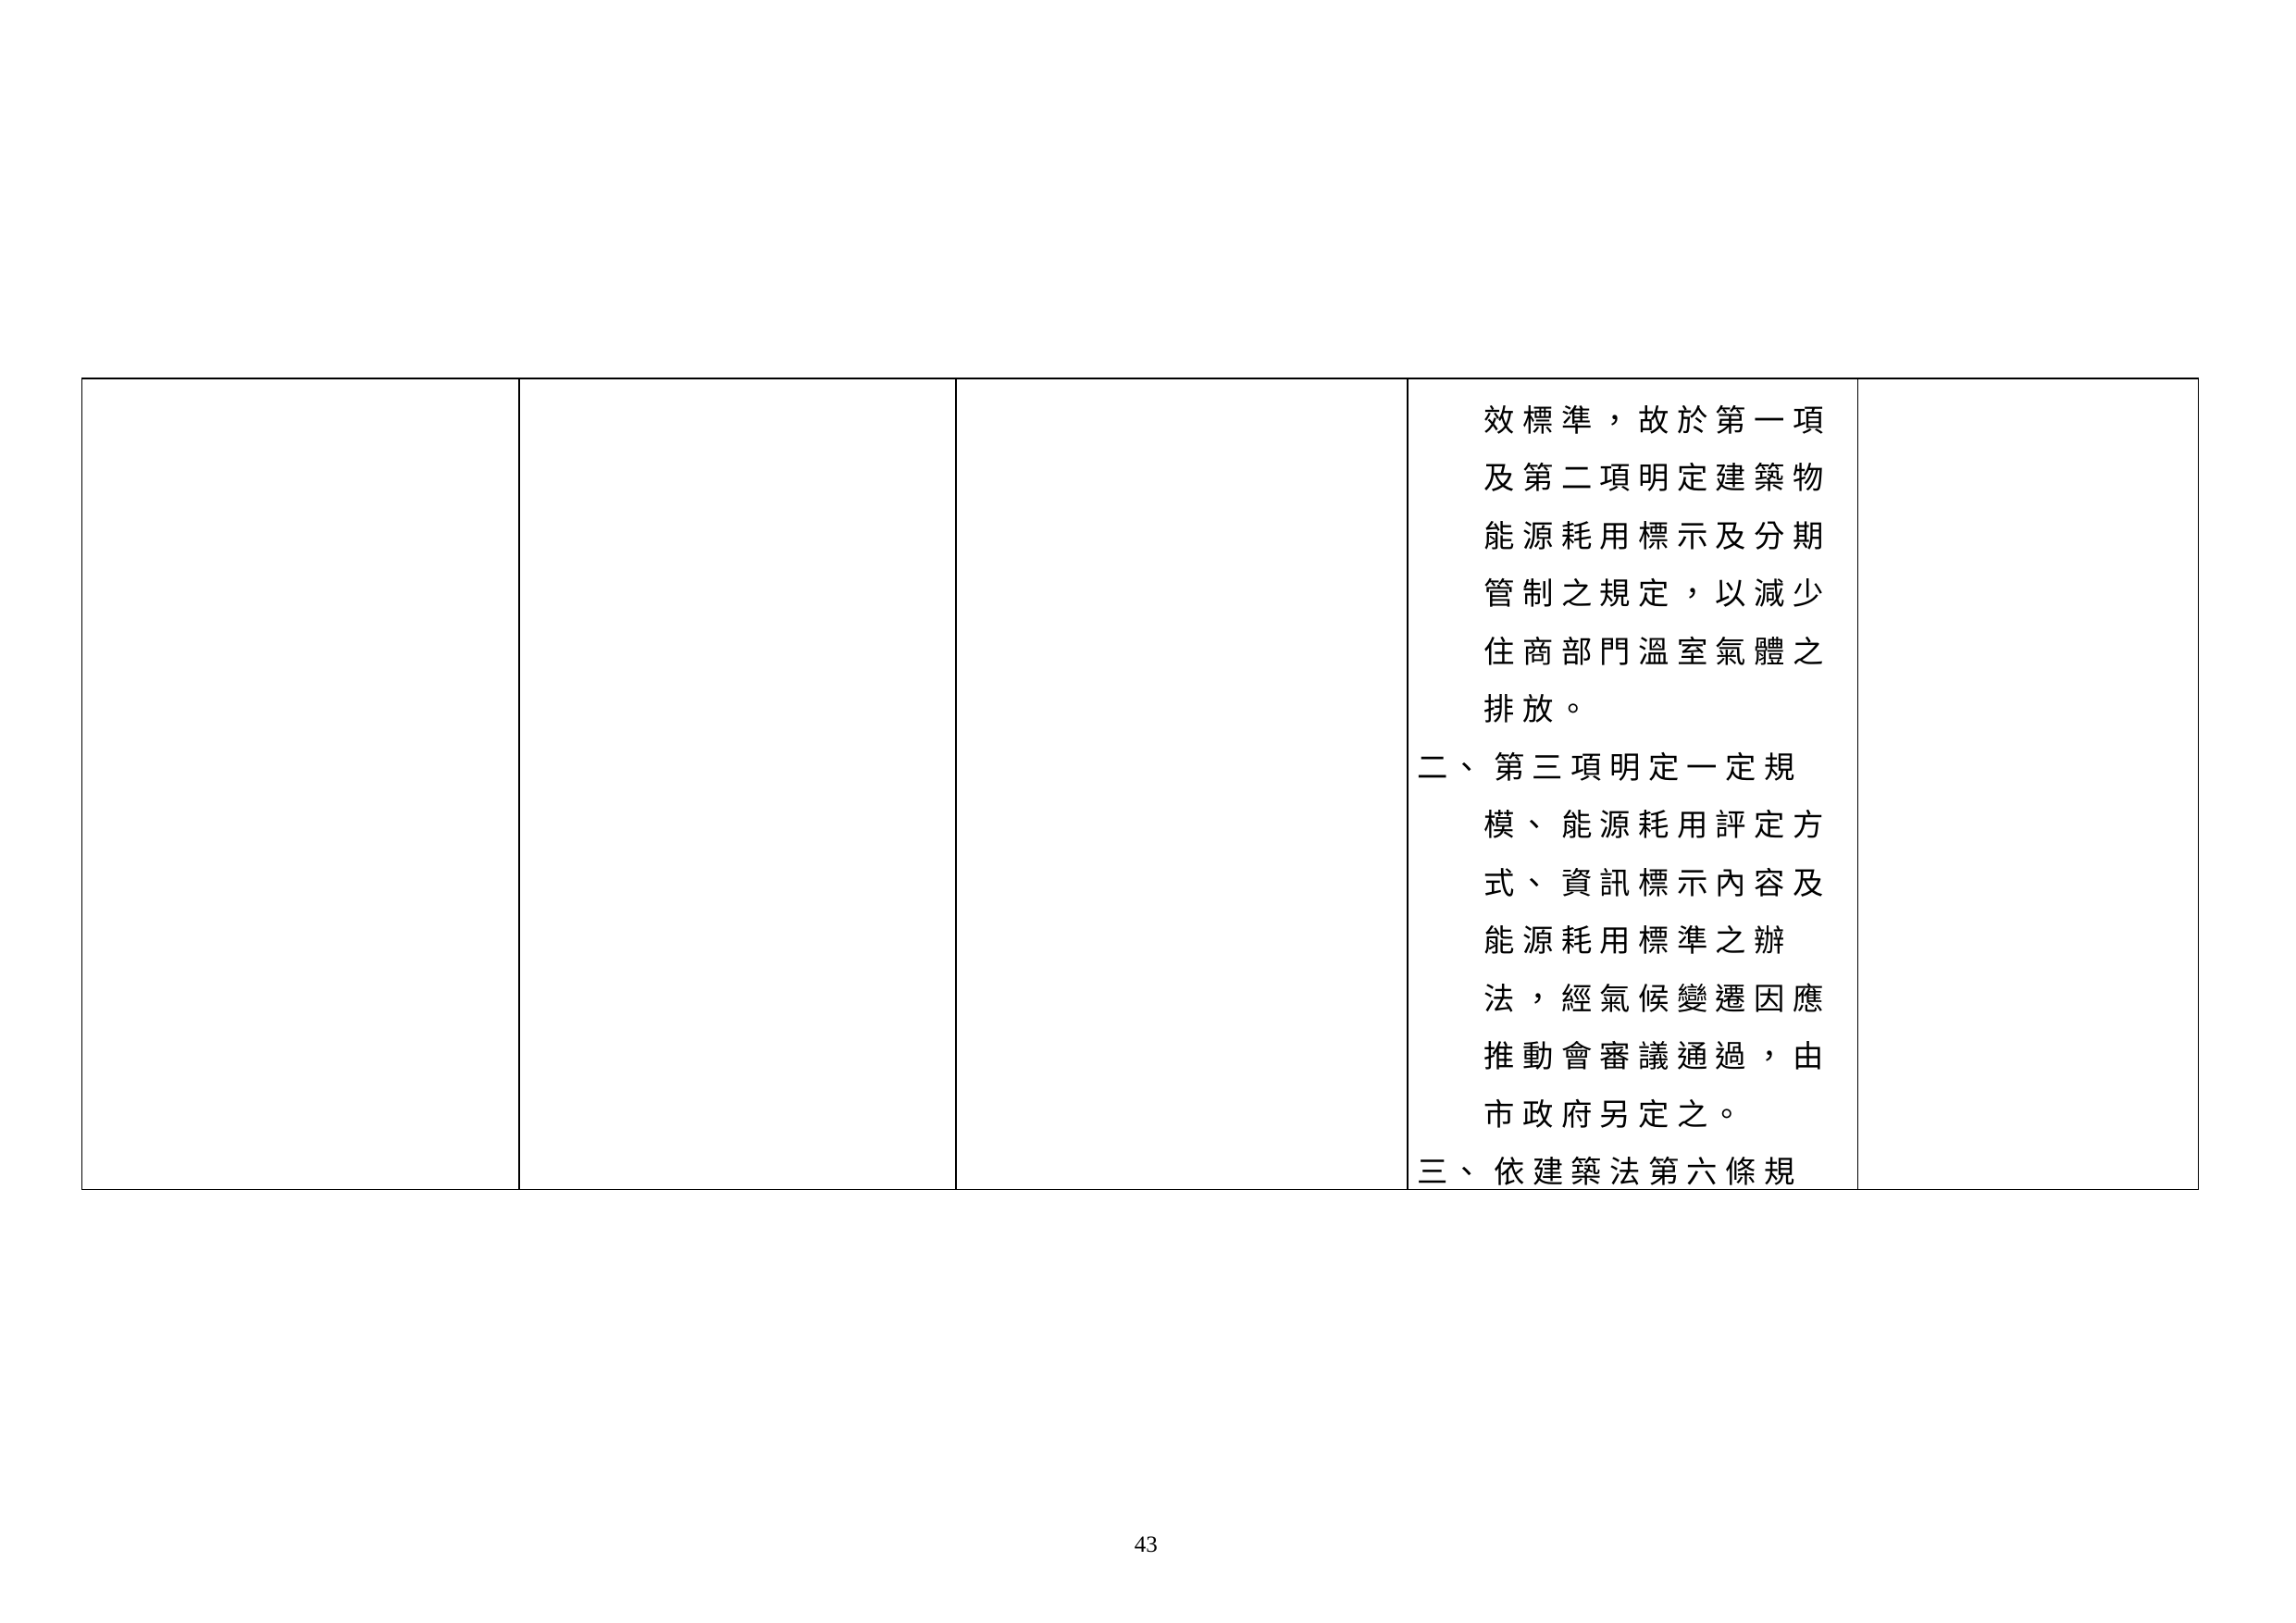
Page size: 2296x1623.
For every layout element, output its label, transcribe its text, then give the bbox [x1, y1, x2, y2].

table_cell 效標準，故於第一項及第二項明定建築物能源耗用標示及分期管制之規定，以減少住商部門溫室氣體之排放。 二、第三項明定一定規模、能源耗用評定方式、資訊標示內容及能源耗用標準之辦法，經氣候變遷因應推動會審議通過，由市政府另定之。 三、依建築法第六條規 [1409, 379, 1857, 1189]
table_cell [957, 379, 1407, 1189]
table_cell [82, 379, 518, 1189]
table_cell [520, 379, 955, 1189]
table_cell [1858, 379, 2198, 1189]
